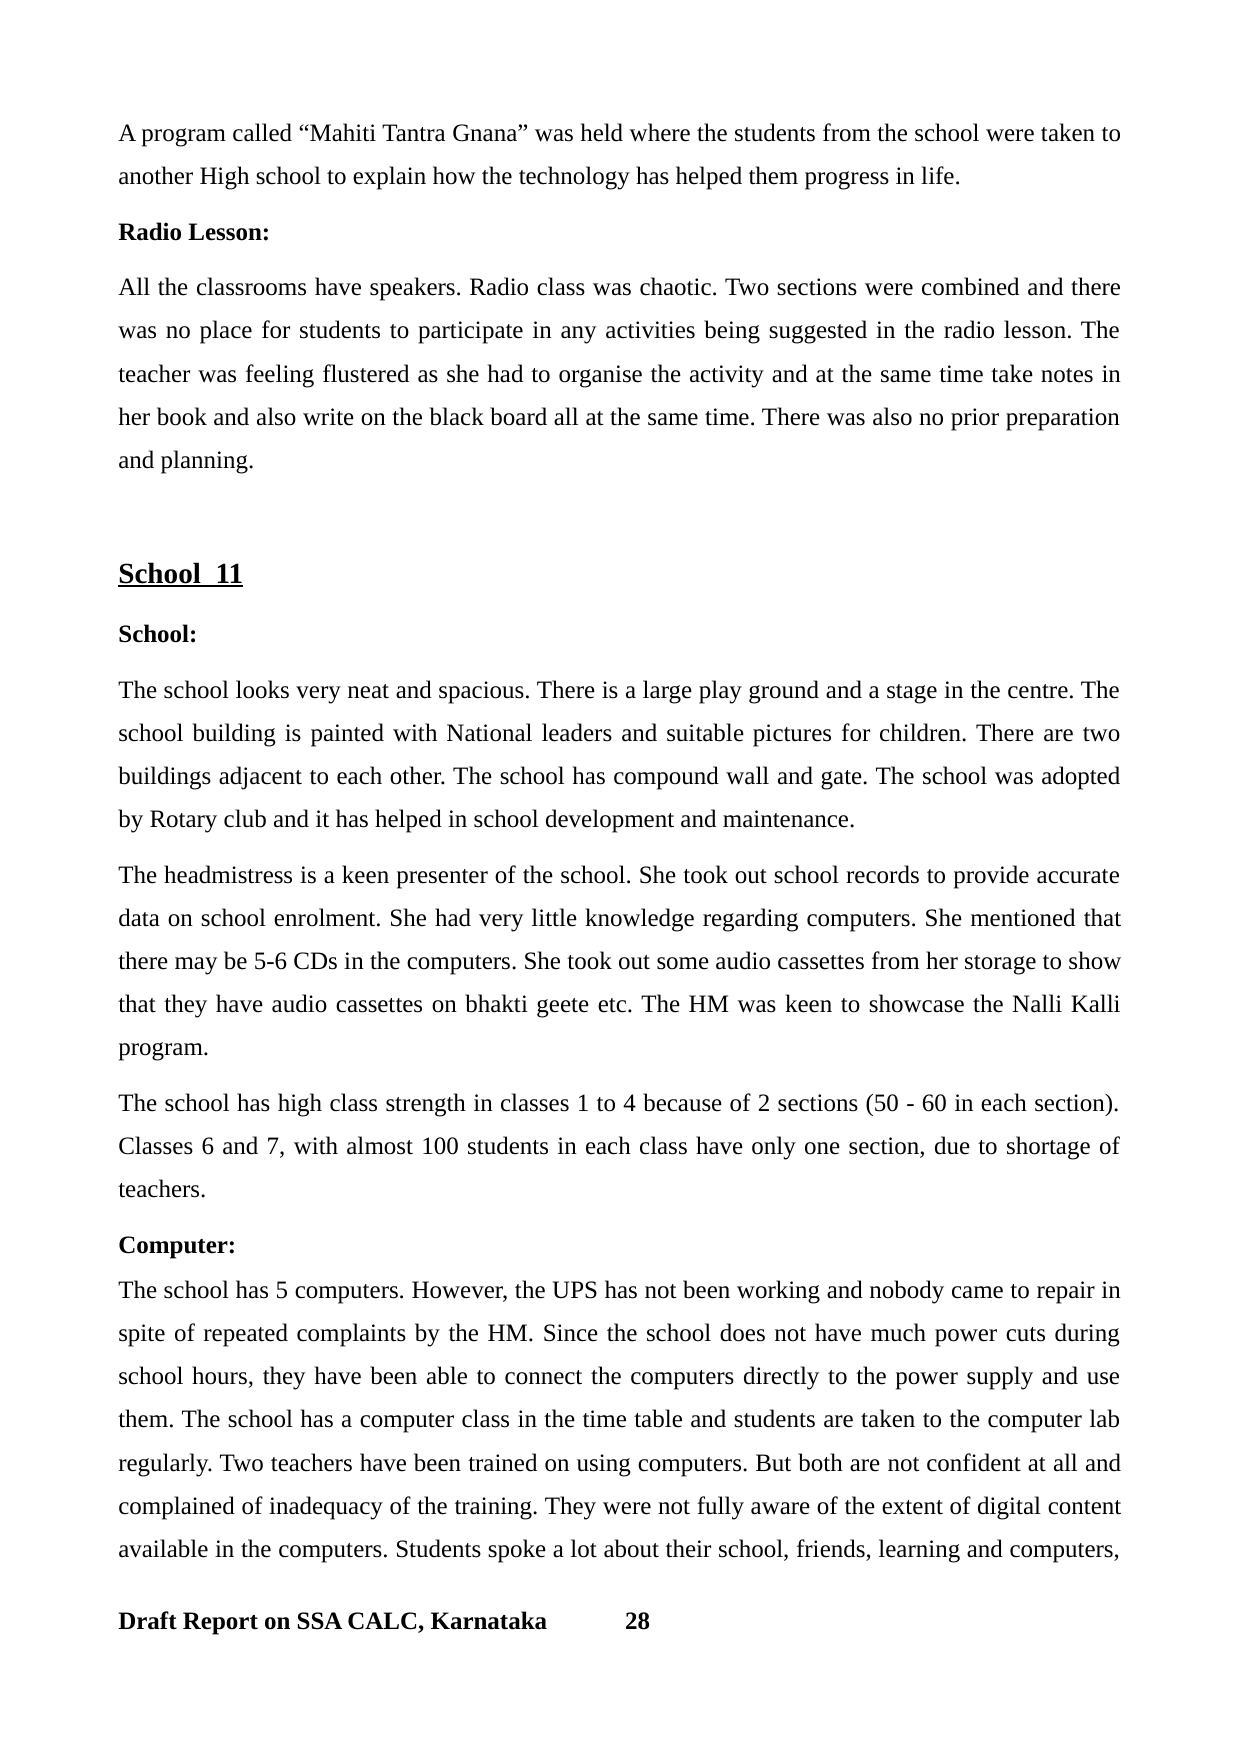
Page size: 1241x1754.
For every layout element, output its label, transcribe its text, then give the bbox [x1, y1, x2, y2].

text School 11 [118, 556, 1122, 590]
text The school looks very neat and spacious. There is a large play ground and a stage in the centre. The school building is painted with National leaders and suitable pictures for children. There are two buildings adjacent to each other. The school has compound wall and gate. The school was adopted by Rotary club and it has helped in school development and maintenance. [118, 675, 1122, 833]
text The school has 5 computers. However, the UPS has not been working and nobody came to repair in spite of repeated complaints by the HM. Since the school does not have much power cuts during school hours, they have been able to connect the computers directly to the power supply and use them. The school has a computer class in the time table and students are taken to the computer lab regularly. Two teachers have been trained on using computers. But both are not confident at all and complained of inadequacy of the training. They were not fully aware of the extent of digital content available in the computers. Students spoke a lot about their school, friends, learning and computers, [118, 1275, 1122, 1563]
text The headmistress is a keen presenter of the school. She took out school records to provide accurate data on school enrolment. She had very little knowledge regarding computers. She mentioned that there may be 5-6 CDs in the computers. She took out some audio cassettes from her storage to show that they have audio cassettes on bhakti geete etc. The HM was keen to showcase the Nalli Kalli program. [118, 860, 1122, 1061]
text Radio Lesson: [118, 217, 1122, 246]
text School: [118, 619, 1122, 648]
text All the classrooms have speakers. Radio class was chaotic. Two sections were combined and there was no place for students to participate in any activities being suggested in the radio lesson. The teacher was feeling flustered as she had to organise the activity and at the same time take notes in her book and also write on the black board all at the same time. There was also no prior preparation and planning. [118, 272, 1122, 474]
text The school has high class strength in classes 1 to 4 because of 2 sections (50 - 60 in each section). Classes 6 and 7, with almost 100 students in each class have only one section, due to shortage of teachers. [118, 1088, 1122, 1203]
text Computer: [118, 1230, 1122, 1258]
text A program called “Mahiti Tantra Gnana” was held where the students from the school were taken to another High school to explain how the technology has helped them progress in life. [118, 118, 1122, 190]
